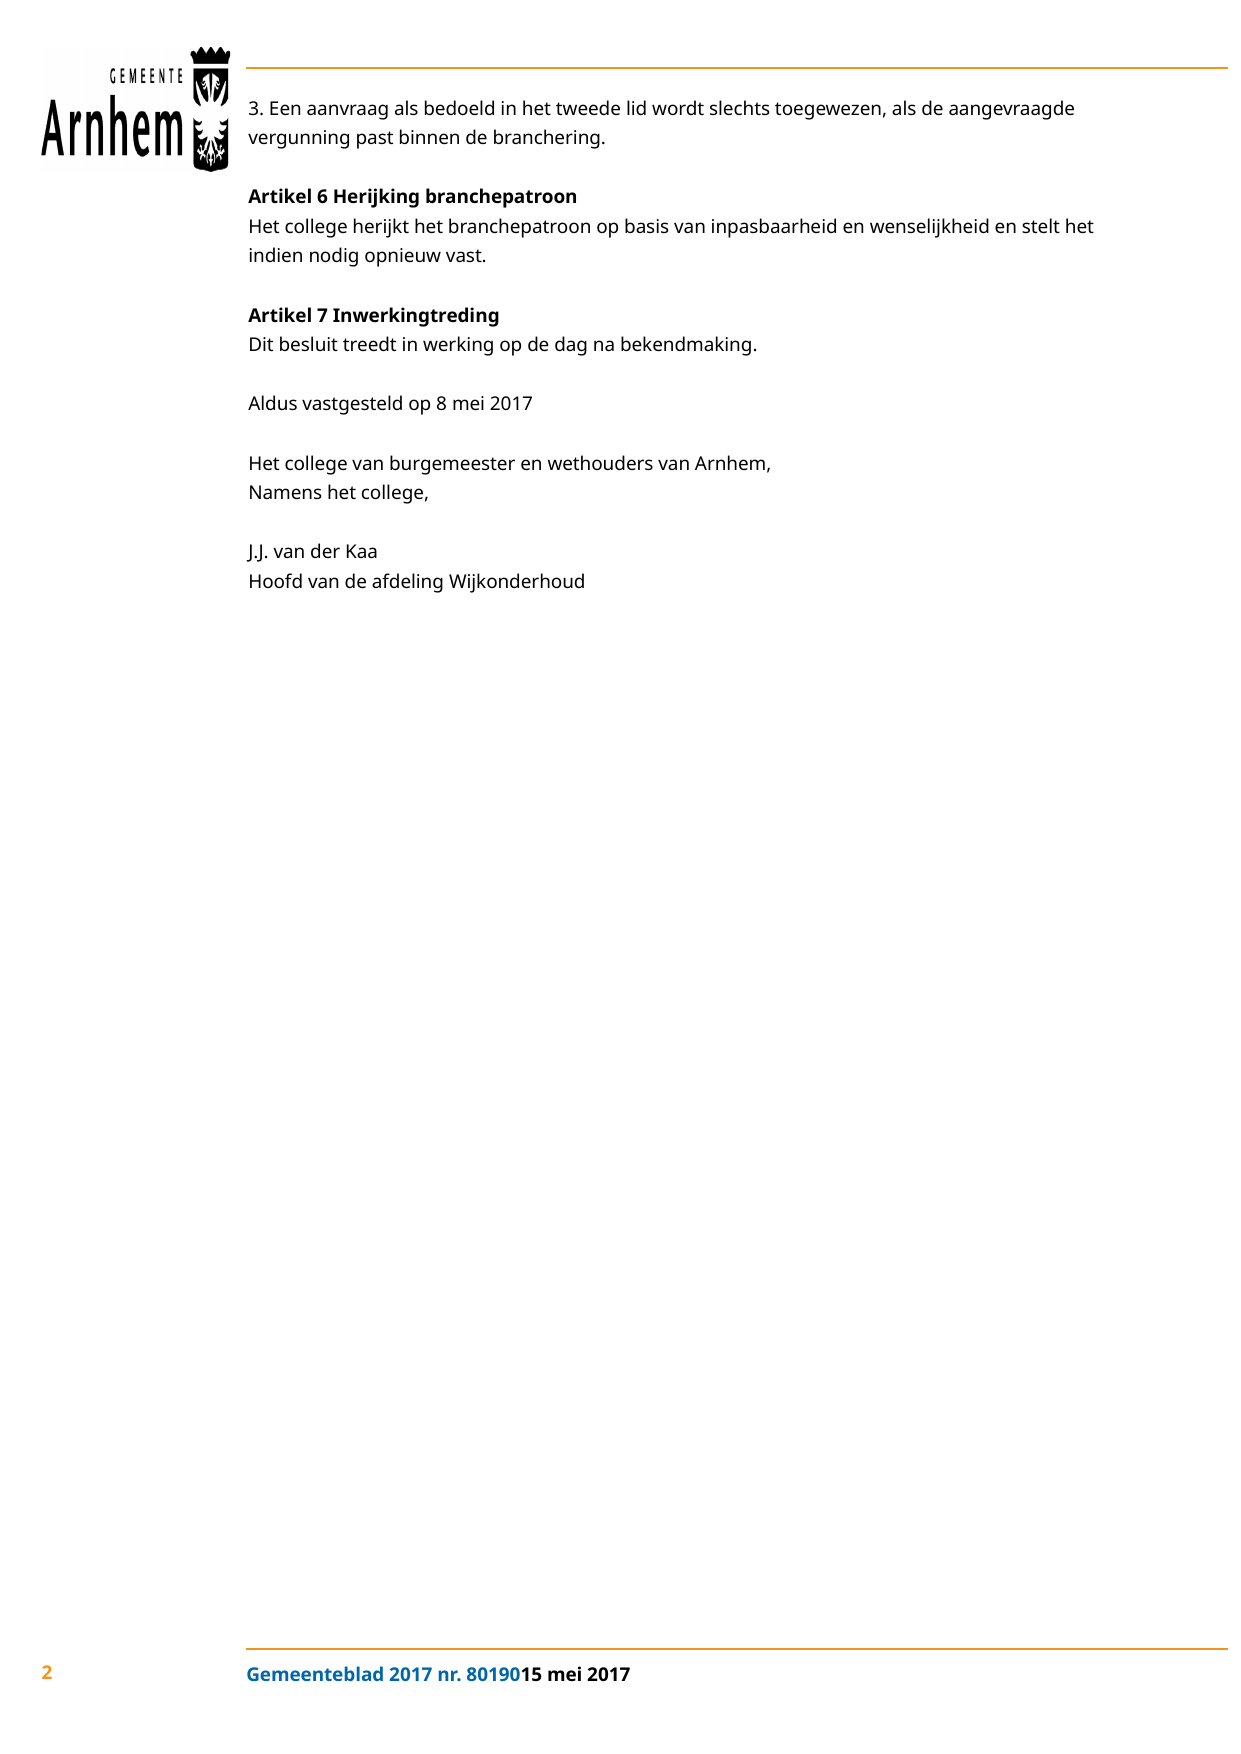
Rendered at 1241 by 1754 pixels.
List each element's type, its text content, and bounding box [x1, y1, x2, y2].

text Het college van burgemeester en wethouders van Arnhem, [248, 450, 1152, 476]
picture [41, 47, 231, 172]
text Aldus vastgesteld op 8 mei 2017 [248, 391, 1152, 416]
text Het college herijkt het branchepatroon op basis van inpasbaarheid en wenselijkheid en stelt het indien nodig opnieuw vast. [248, 213, 1152, 268]
text Namens het college, [248, 479, 1152, 505]
text J.J. van der Kaa [248, 538, 1152, 564]
text Artikel 7 Inwerkingtreding [248, 302, 1152, 328]
text 3. Een aanvraag als bedoeld in het tweede lid wordt slechts toegewezen, als de aangevraagde vergunning past binnen de branchering. [248, 95, 1152, 150]
text Artikel 6 Herijking branchepatroon [248, 183, 1152, 209]
text Hoofd van de afdeling Wijkonderhoud [248, 568, 1152, 594]
text Dit besluit treedt in werking op de dag na bekendmaking. [248, 331, 1152, 357]
